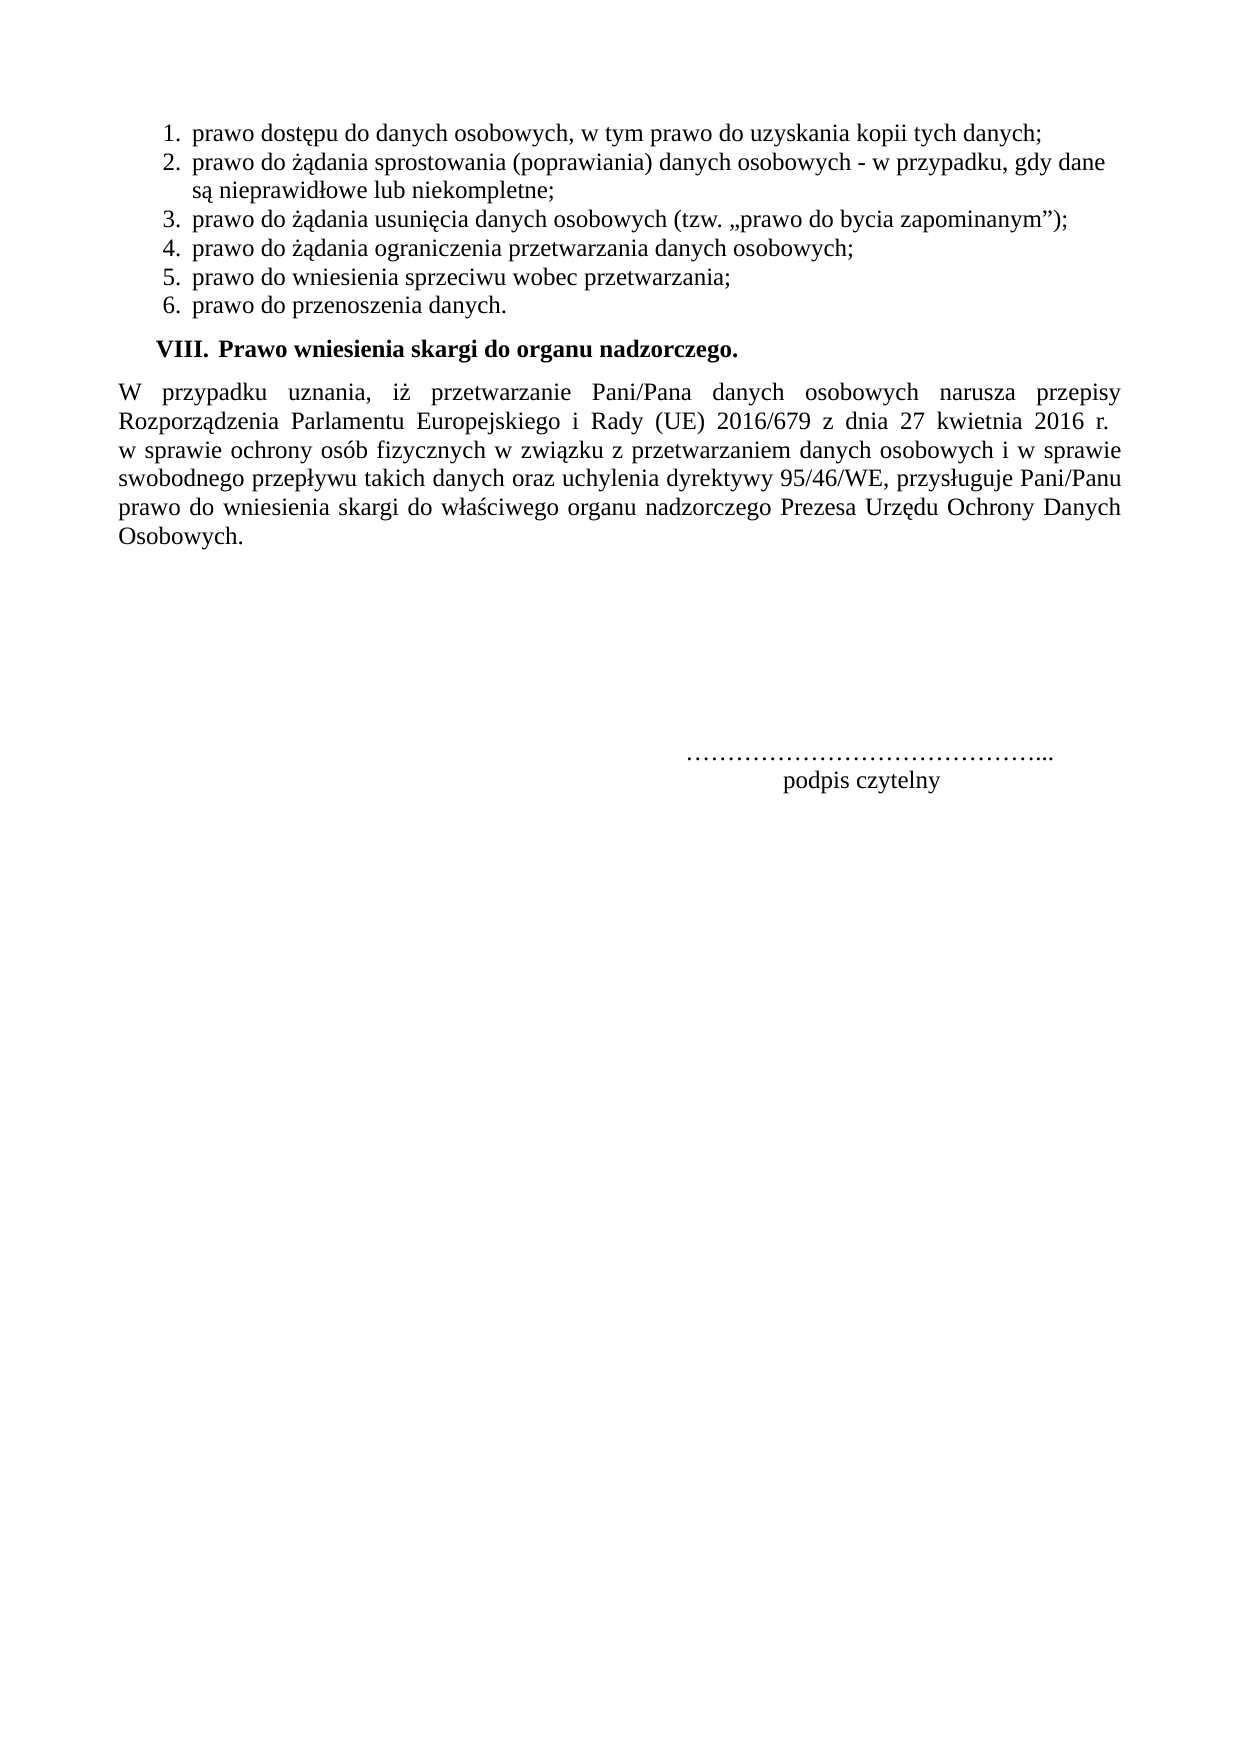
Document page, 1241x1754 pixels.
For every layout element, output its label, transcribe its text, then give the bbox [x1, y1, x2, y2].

list prawo do żądania sprostowania (poprawiania) danych osobowych - w przypadku, gdy dane są nieprawidłowe lub niekompletne; [162, 147, 1122, 204]
list prawo dostępu do danych osobowych, w tym prawo do uzyskania kopii tych danych; [162, 118, 1122, 147]
list prawo do przenoszenia danych. [162, 291, 1122, 319]
list prawo do wniesienia sprzeciwu wobec przetwarzania; [162, 262, 1122, 291]
list prawo do żądania usunięcia danych osobowych (tzw. „prawo do bycia zapominanym”); [162, 204, 1122, 233]
text podpis czytelny [118, 766, 1122, 794]
text W przypadku uznania, iż przetwarzanie Pani/Pana danych osobowych narusza przepisy Rozporządzenia Parlamentu Europejskiego i Rady (UE) 2016/679 z dnia 27 kwietnia 2016 r. w sprawie ochrony osób fizycznych w związku z przetwarzaniem danych osobowych i w sprawie swobodnego przepływu takich danych oraz uchylenia dyrektywy 95/46/WE, przysługuje Pani/Panu prawo do wniesienia skargi do właściwego organu nadzorczego Prezesa Urzędu Ochrony Danych Osobowych. [118, 377, 1122, 550]
text ……………………………………... [118, 708, 1122, 766]
list Prawo wniesienia skargi do organu nadzorczego. [156, 334, 1122, 363]
list prawo do żądania ograniczenia przetwarzania danych osobowych; [162, 233, 1122, 262]
